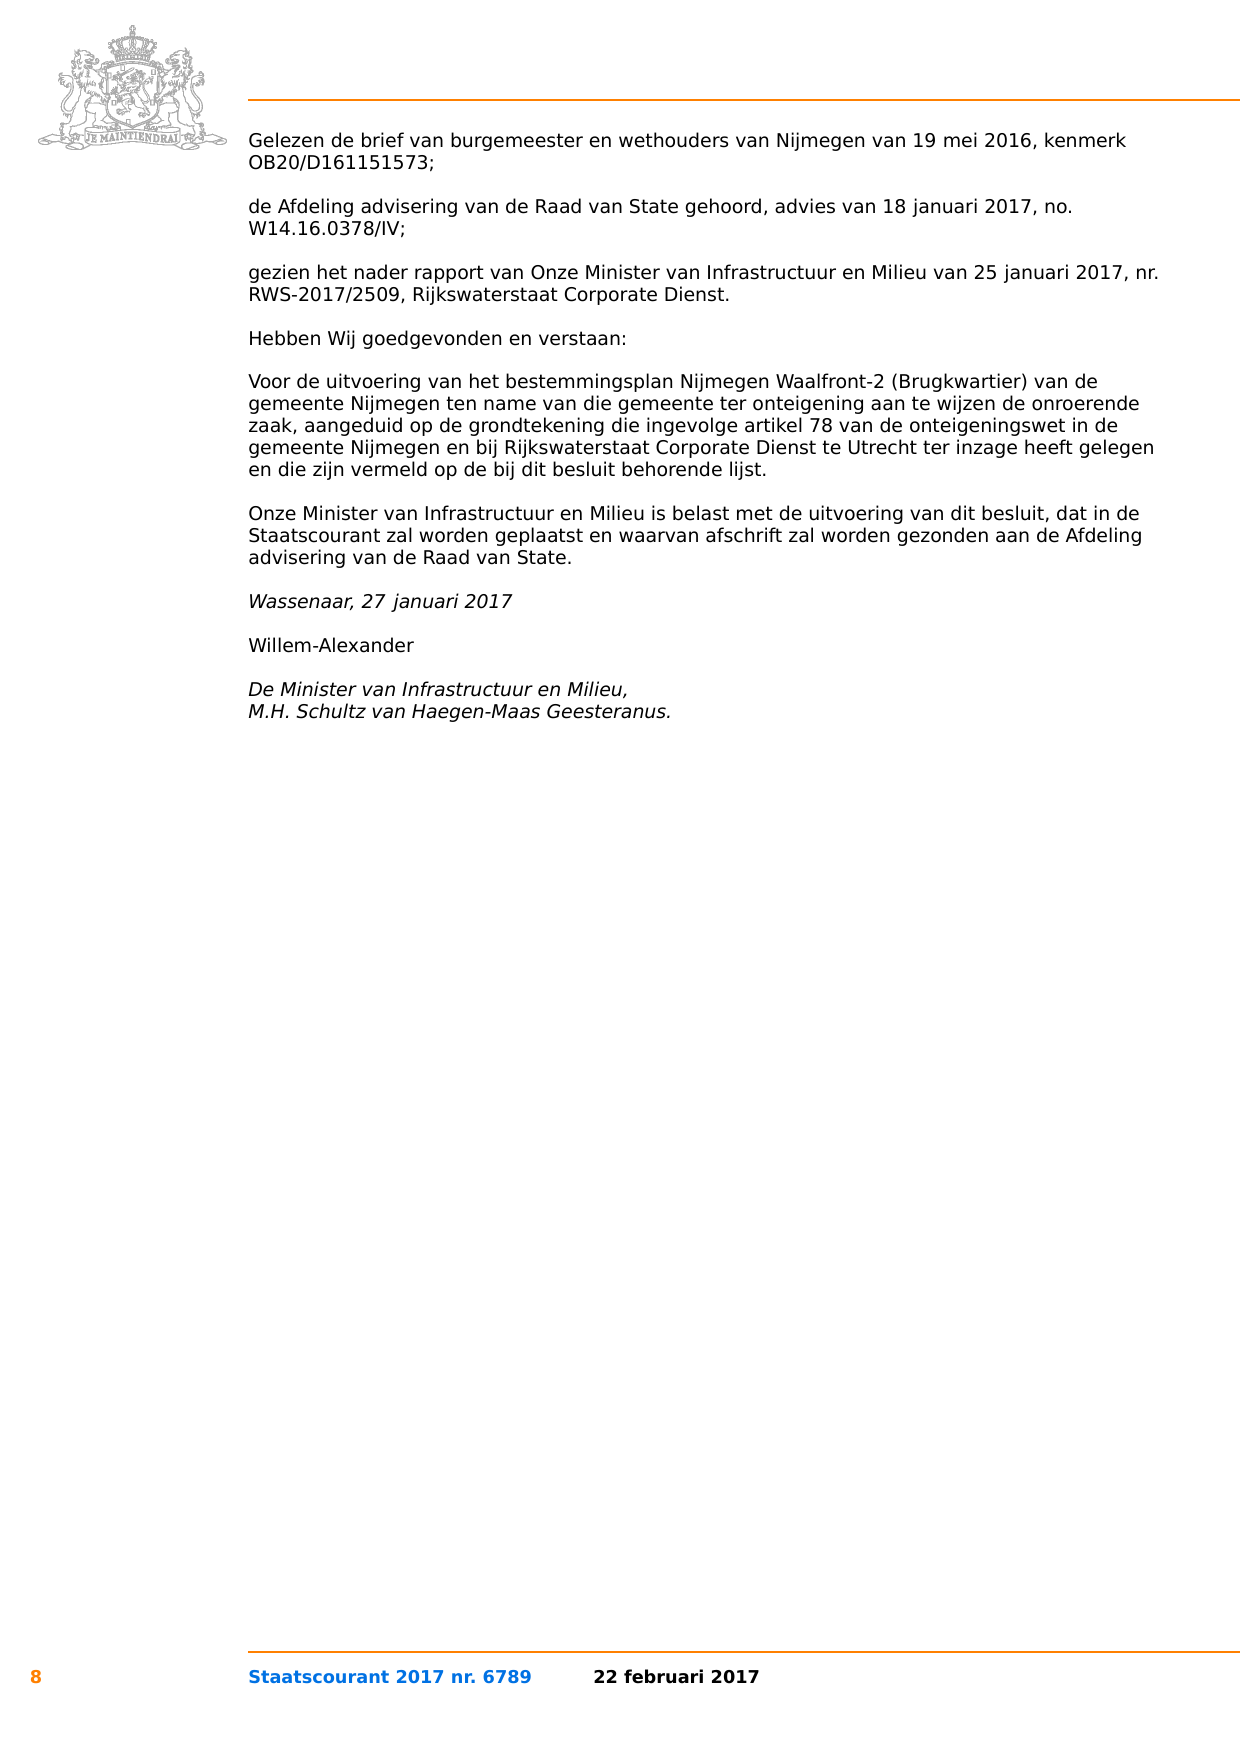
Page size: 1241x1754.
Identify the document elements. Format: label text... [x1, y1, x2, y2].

text gezien het nader rapport van Onze Minister van Infrastructuur en Milieu van 25 januari 2017, nr. RWS-2017/2509, Rijkswaterstaat Corporate Dienst. [248, 262, 1163, 306]
picture [38, 25, 227, 150]
text de Afdeling advisering van de Raad van State gehoord, advies van 18 januari 2017, no. W14.16.0378/IV; [248, 196, 1163, 240]
text Wassenaar, 27 januari 2017 [248, 591, 1163, 613]
text Hebben Wij goedgevonden en verstaan: [248, 327, 1163, 349]
text Onze Minister van Infrastructuur en Milieu is belast met de uitvoering van dit besluit, dat in de Staatscourant zal worden geplaatst en waarvan afschrift zal worden gezonden aan de Afdeling advisering van de Raad van State. [248, 503, 1163, 569]
text Willem-Alexander [248, 635, 1163, 657]
text Voor de uitvoering van het bestemmingsplan Nijmegen Waalfront-2 (Brugkwartier) van de gemeente Nijmegen ten name van die gemeente ter onteigening aan te wijzen de onroerende zaak, aangeduid op de grondtekening die ingevolge artikel 78 van de onteigeningswet in de gemeente Nijmegen en bij Rijkswaterstaat Corporate Dienst te Utrecht ter inzage heeft gelegen en die zijn vermeld op de bij dit besluit behorende lijst. [248, 371, 1163, 481]
text De Minister van Infrastructuur en Milieu, M.H. Schultz van Haegen-Maas Geesteranus. [248, 678, 1163, 722]
text Gelezen de brief van burgemeester en wethouders van Nijmegen van 19 mei 2016, kenmerk OB20/D161151573; [248, 130, 1163, 174]
